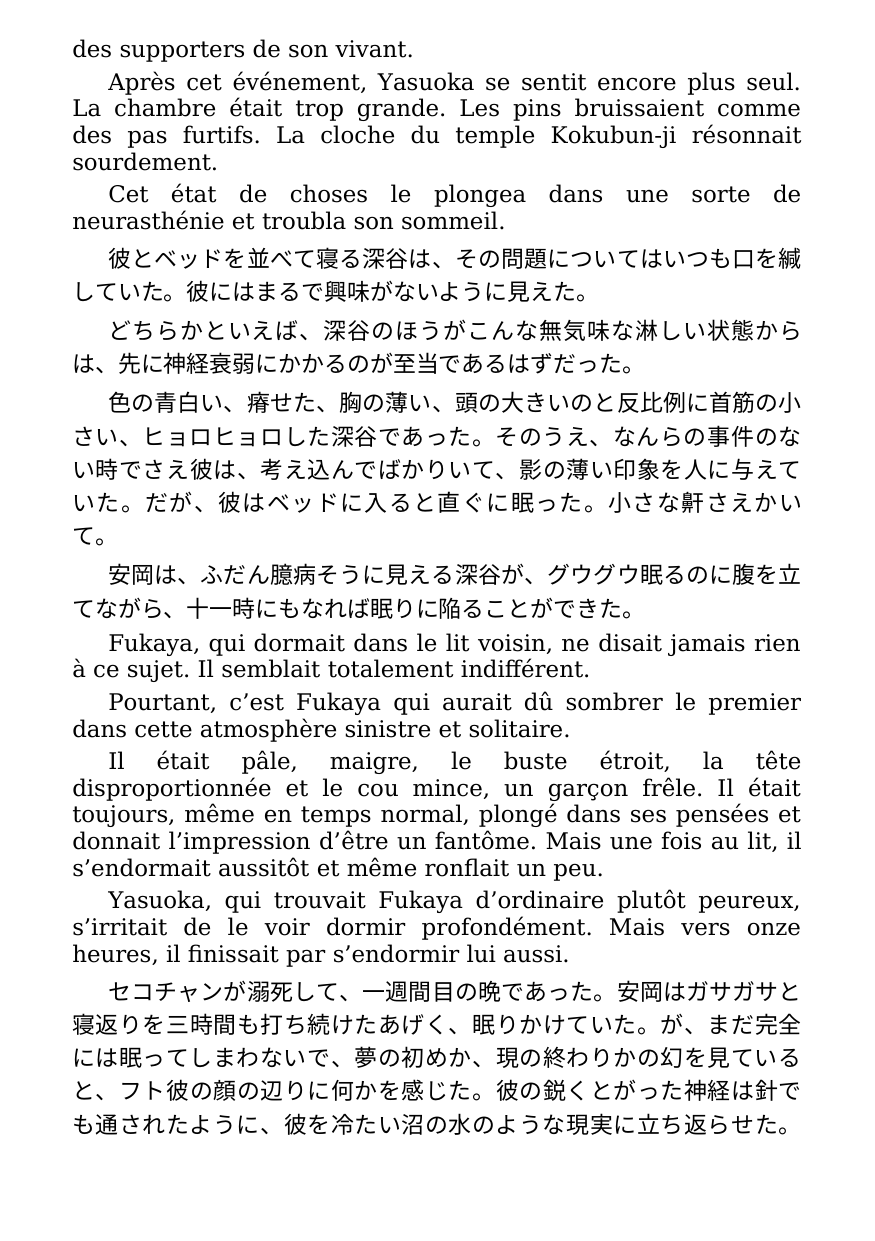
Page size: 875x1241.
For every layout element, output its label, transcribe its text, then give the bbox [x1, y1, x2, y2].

text 彼とベッドを並べて寝る深谷は、その問題についてはいつも口を緘していた。彼にはまるで興味がないように見えた。 [72, 241, 802, 307]
text Il était pâle, maigre, le buste étroit, la tête disproportionnée et le cou mince, un garçon frêle. Il était toujours, même en temps normal, plongé dans ses pensées et donnait l’impression d’être un fantôme. Mais une fois au lit, il s’endormait aussitôt et même ronflait un peu. [72, 748, 802, 882]
text 色の青白い、瘠せた、胸の薄い、頭の大きいのと反比例に首筋の小さい、ヒョロヒョロした深谷であった。そのうえ、なんらの事件のない時でさえ彼は、考え込んでばかりいて、影の薄い印象を人に与えていた。だが、彼はベッドに入ると直ぐに眠った。小さな鼾さえかいて。 [72, 385, 802, 551]
text Après cet événement, Yasuoka se sentit encore plus seul. La chambre était trop grande. Les pins bruissaient comme des pas furtifs. La cloche du temple Kokubun-ji résonnait sourdement. [72, 69, 802, 175]
text des supporters de son vivant. [72, 36, 802, 63]
text どちらかといえば、深谷のほうがこんな無気味な淋しい状態からは、先に神経衰弱にかかるのが至当であるはずだった。 [72, 313, 802, 379]
text Pourtant, c’est Fukaya qui aurait dû sombrer le premier dans cette atmosphère sinistre et solitaire. [72, 689, 802, 742]
text Fukaya, qui dormait dans le lit voisin, ne disait jamais rien à ce sujet. Il semblait totalement indifférent. [72, 630, 802, 683]
text Yasuoka, qui trouvait Fukaya d’ordinaire plutôt peureux, s’irritait de le voir dormir profondément. Mais vers onze heures, il finissait par s’endormir lui aussi. [72, 888, 802, 968]
text セコチャンが溺死して、一週間目の晩であった。安岡はガサガサと寝返りを三時間も打ち続けたあげく、眠りかけていた。が、まだ完全には眠ってしまわないで、夢の初めか、現の終わりかの幻を見ていると、フト彼の顔の辺りに何かを感じた。彼の鋭くとがった神経は針でも通されたように、彼を冷たい沼の水のような現実に立ち返らせた。 [72, 973, 802, 1140]
text 安岡は、ふだん臆病そうに見える深谷が、グウグウ眠るのに腹を立てながら、十一時にもなれば眠りに陥ることができた。 [72, 557, 802, 624]
text Cet état de choses le plongea dans une sorte de neurasthénie et troubla son sommeil. [72, 181, 802, 234]
